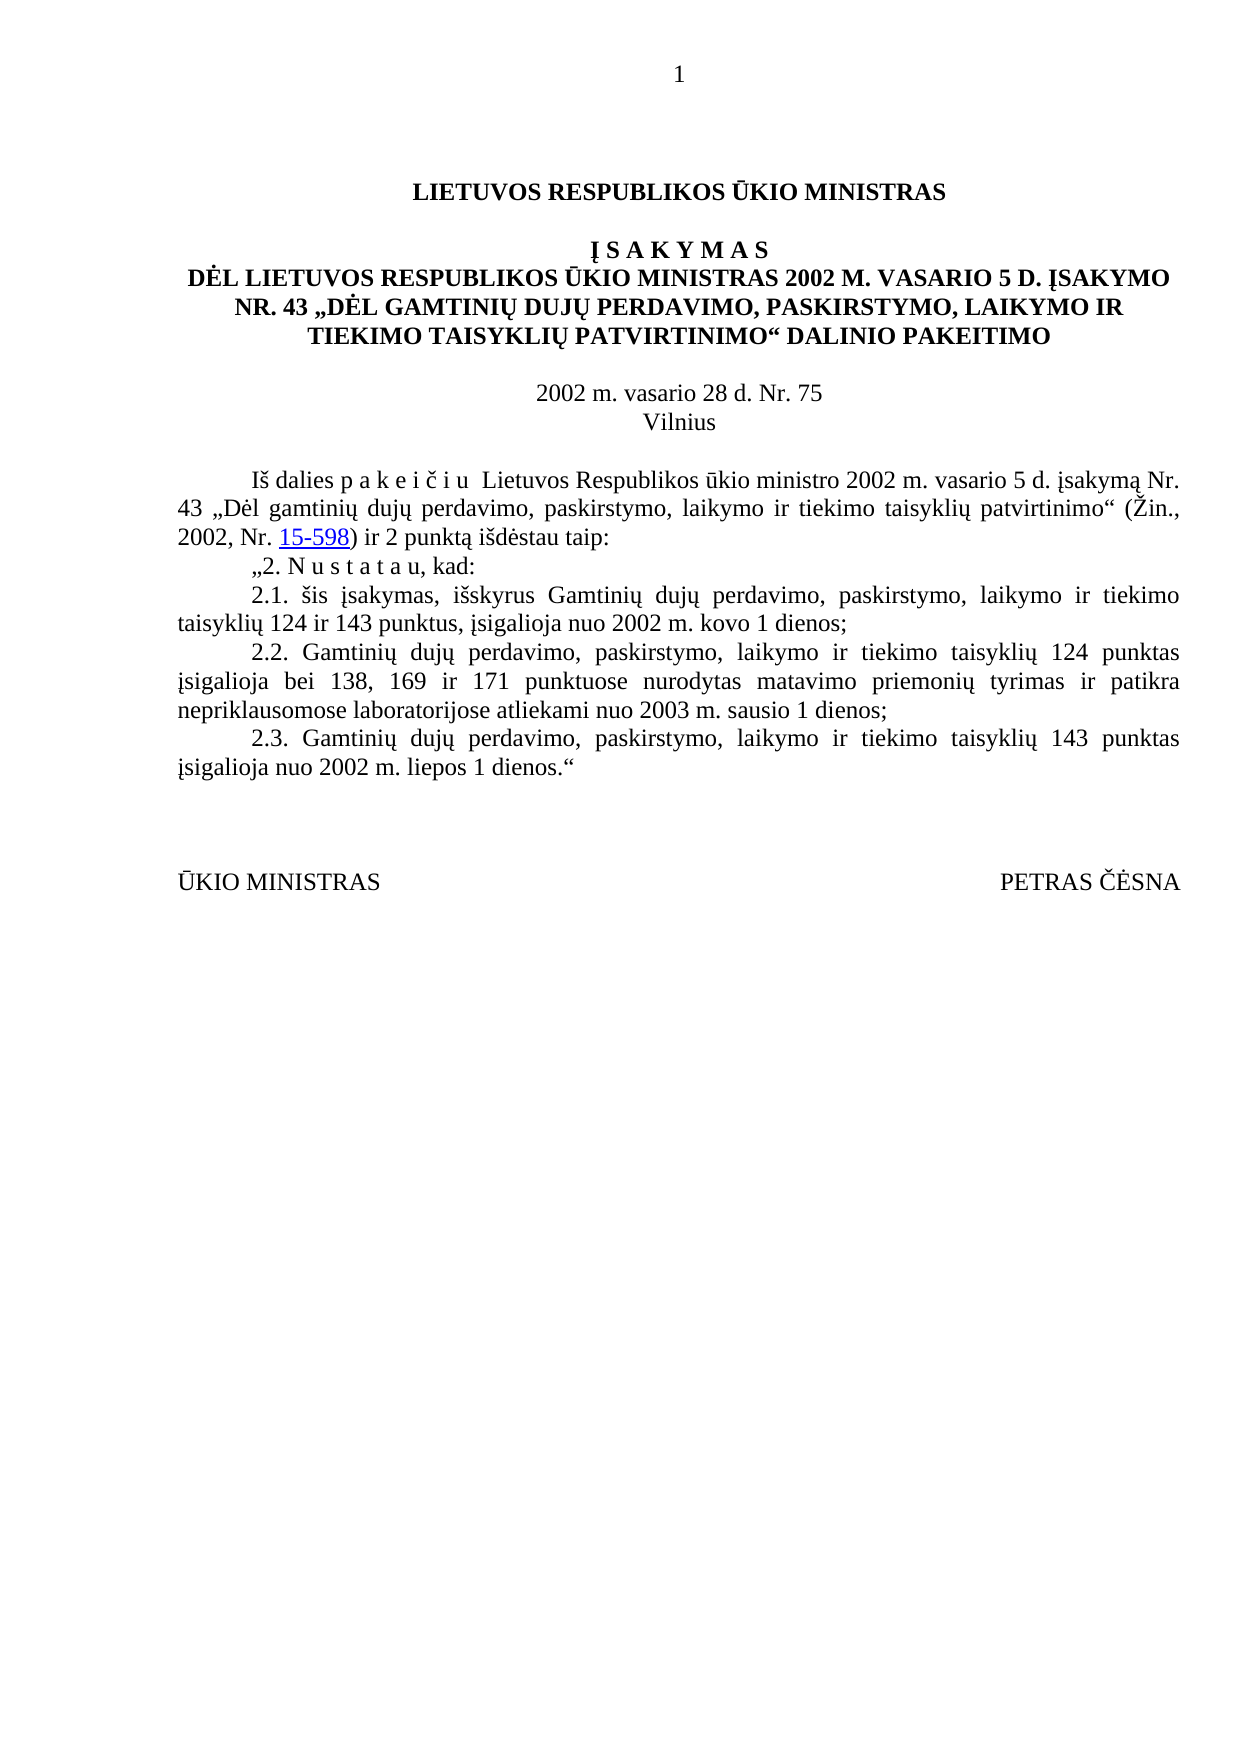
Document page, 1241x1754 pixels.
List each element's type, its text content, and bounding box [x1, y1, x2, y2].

text Į S A K Y M A S [177, 235, 1181, 263]
text 2.2. Gamtinių dujų perdavimo, paskirstymo, laikymo ir tiekimo taisyklių 124 punktas įsigalioja bei 138, 169 ir 171 punktuose nurodytas matavimo priemonių tyrimas ir patikra nepriklausomose laboratorijose atliekami nuo 2003 m. sausio 1 dienos; [177, 637, 1181, 723]
text Iš dalies pakeičiu Lietuvos Respublikos ūkio ministro 2002 m. vasario 5 d. įsakymą Nr. 43 „Dėl gamtinių dujų perdavimo, paskirstymo, laikymo ir tiekimo taisyklių patvirtinimo“ (Žin., 2002, Nr. 15-598) ir 2 punktą išdėstau taip: [177, 465, 1181, 551]
text DĖL LIETUVOS RESPUBLIKOS ŪKIO MINISTRAS 2002 M. VASARIO 5 D. ĮSAKYMO NR. 43 „DĖL GAMTINIŲ DUJŲ PERDAVIMO, PASKIRSTYMO, LAIKYMO IR TIEKIMO TAISYKLIŲ PATVIRTINIMO“ DALINIO PAKEITIMO [177, 263, 1181, 350]
text ŪKIO MINISTRAS PETRAS ČĖSNA [177, 867, 1181, 896]
text 2.1. šis įsakymas, išskyrus Gamtinių dujų perdavimo, paskirstymo, laikymo ir tiekimo taisyklių 124 ir 143 punktus, įsigalioja nuo 2002 m. kovo 1 dienos; [177, 580, 1181, 637]
text 2002 m. vasario 28 d. Nr. 75 [177, 378, 1181, 407]
text 2.3. Gamtinių dujų perdavimo, paskirstymo, laikymo ir tiekimo taisyklių 143 punktas įsigalioja nuo 2002 m. liepos 1 dienos.“ [177, 723, 1181, 781]
text LIETUVOS RESPUBLIKOS ŪKIO MINISTRAS [177, 177, 1181, 206]
text Vilnius [177, 407, 1181, 436]
text „2. Nustatau, kad: [177, 551, 1181, 580]
